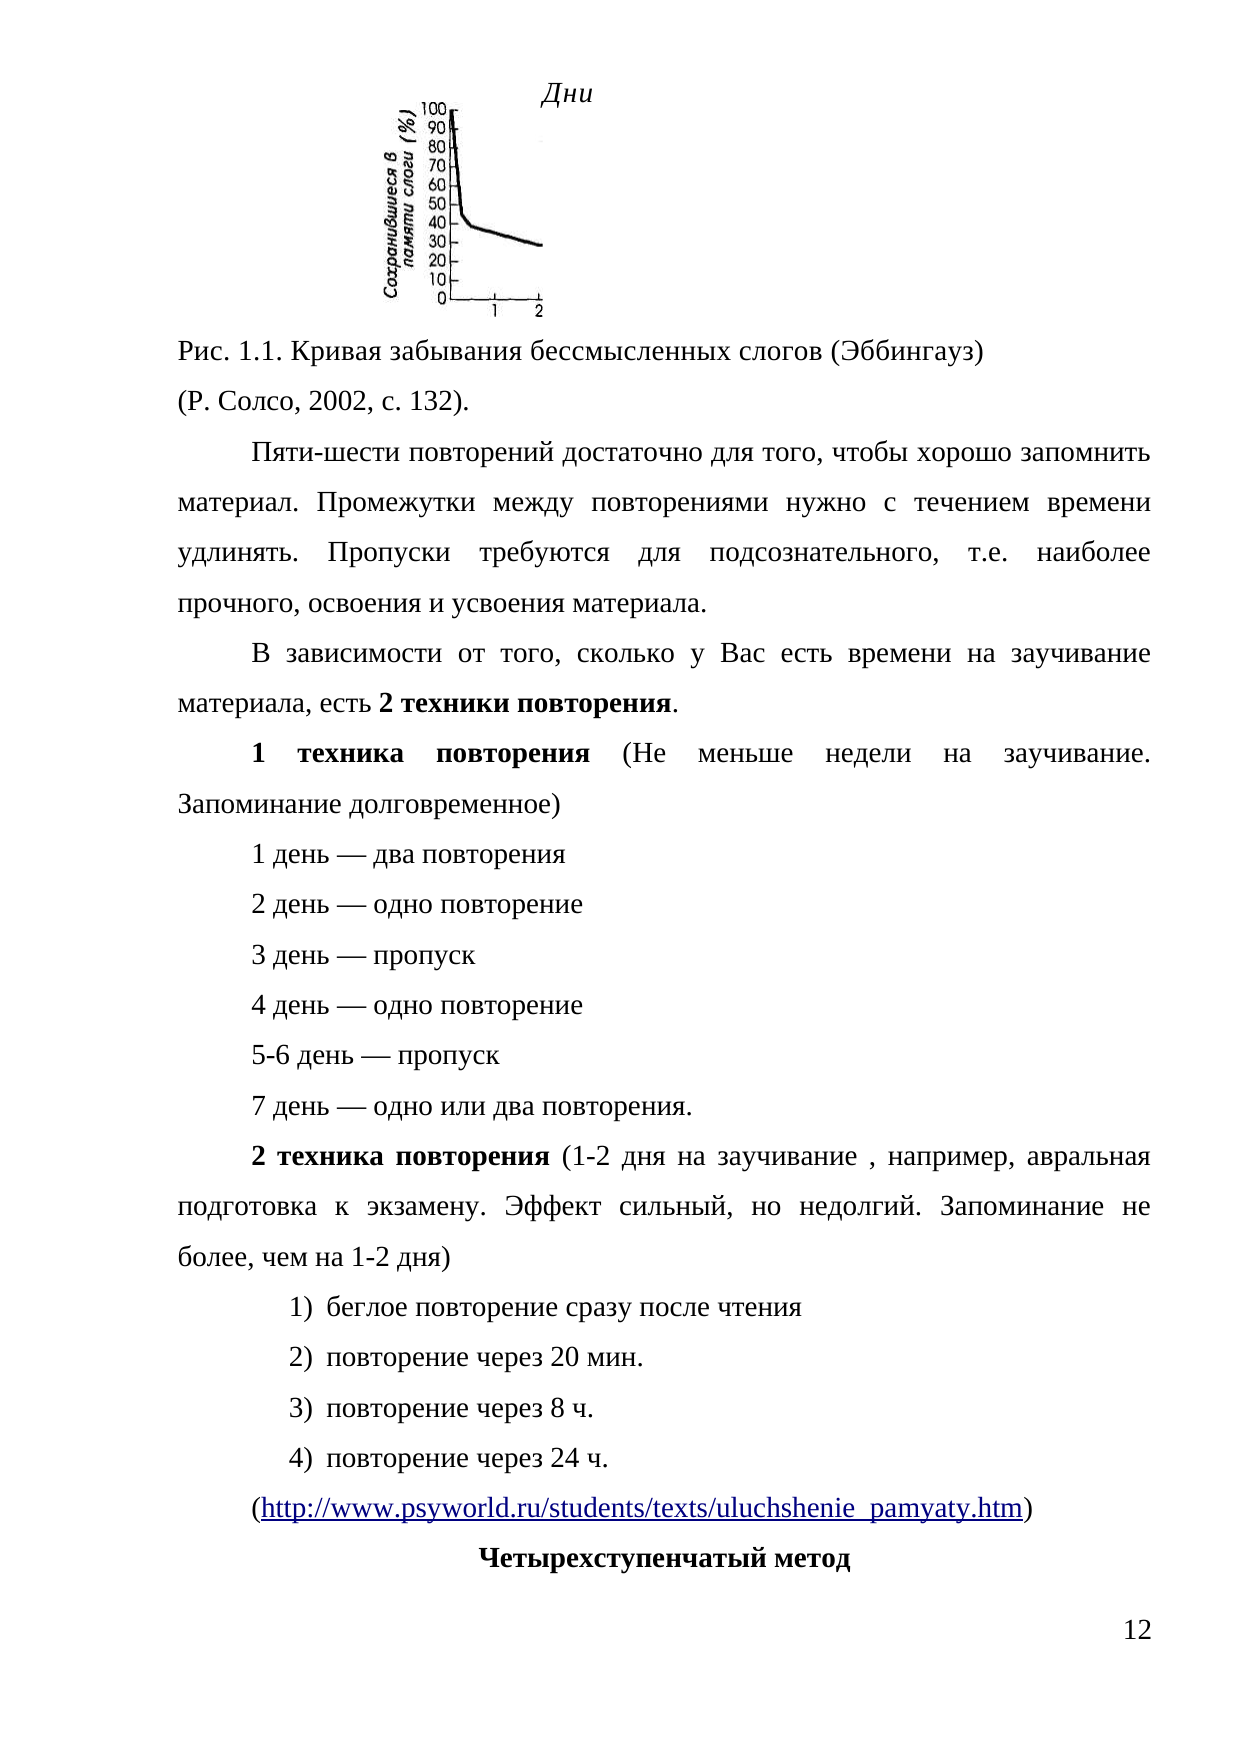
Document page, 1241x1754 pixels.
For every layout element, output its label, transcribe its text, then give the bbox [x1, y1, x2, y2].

text Рис. 1.1. Кривая забывания бессмысленных слогов (Эббингауз) [177, 333, 1152, 367]
text Четырехступенчатый метод [177, 1541, 1152, 1574]
text 2 день — одно повторение [177, 887, 1152, 920]
text 1 день — два повторения [177, 836, 1152, 870]
text 7 день — одно или два повторения. [177, 1088, 1152, 1121]
list повторение через 8 ч. [288, 1390, 1152, 1423]
text 5-6 день — пропуск [177, 1037, 1152, 1071]
text Пяти-шести повторений достаточно для того, чтобы хорошо запомнить материал. Промежутки между повторениями нужно с течением времени удлинять. Пропуски требуются для подсознательного, т.е. наиболее прочного, освоения и усвоения материала. [177, 434, 1152, 618]
list повторение через 20 мин. [288, 1339, 1152, 1373]
text Дни [383, 75, 752, 316]
text (http://www.psyworld.ru/students/texts/uluchshenie_pamyaty.htm) [177, 1490, 1152, 1524]
text (Р. Солсо, 2002, с. 132). [177, 383, 1152, 417]
text 3 день — пропуск [177, 937, 1152, 970]
text В зависимости от того, сколько у Вас есть времени на заучивание материала, есть 2 техники повторения. [177, 635, 1152, 719]
list повторение через 24 ч. [288, 1440, 1152, 1473]
list беглое повторение сразу после чтения [288, 1289, 1152, 1323]
text 2 техника повторения (1-2 дня на заучивание , например, авральная подготовка к экзамену. Эффект сильный, но недолгий. Запоминание не более, чем на 1-2 дня) [177, 1138, 1152, 1272]
text 4 день — одно повторение [177, 987, 1152, 1021]
text 1 техника повторения (Не меньше недели на заучивание. Запоминание долговременное) [177, 736, 1152, 819]
